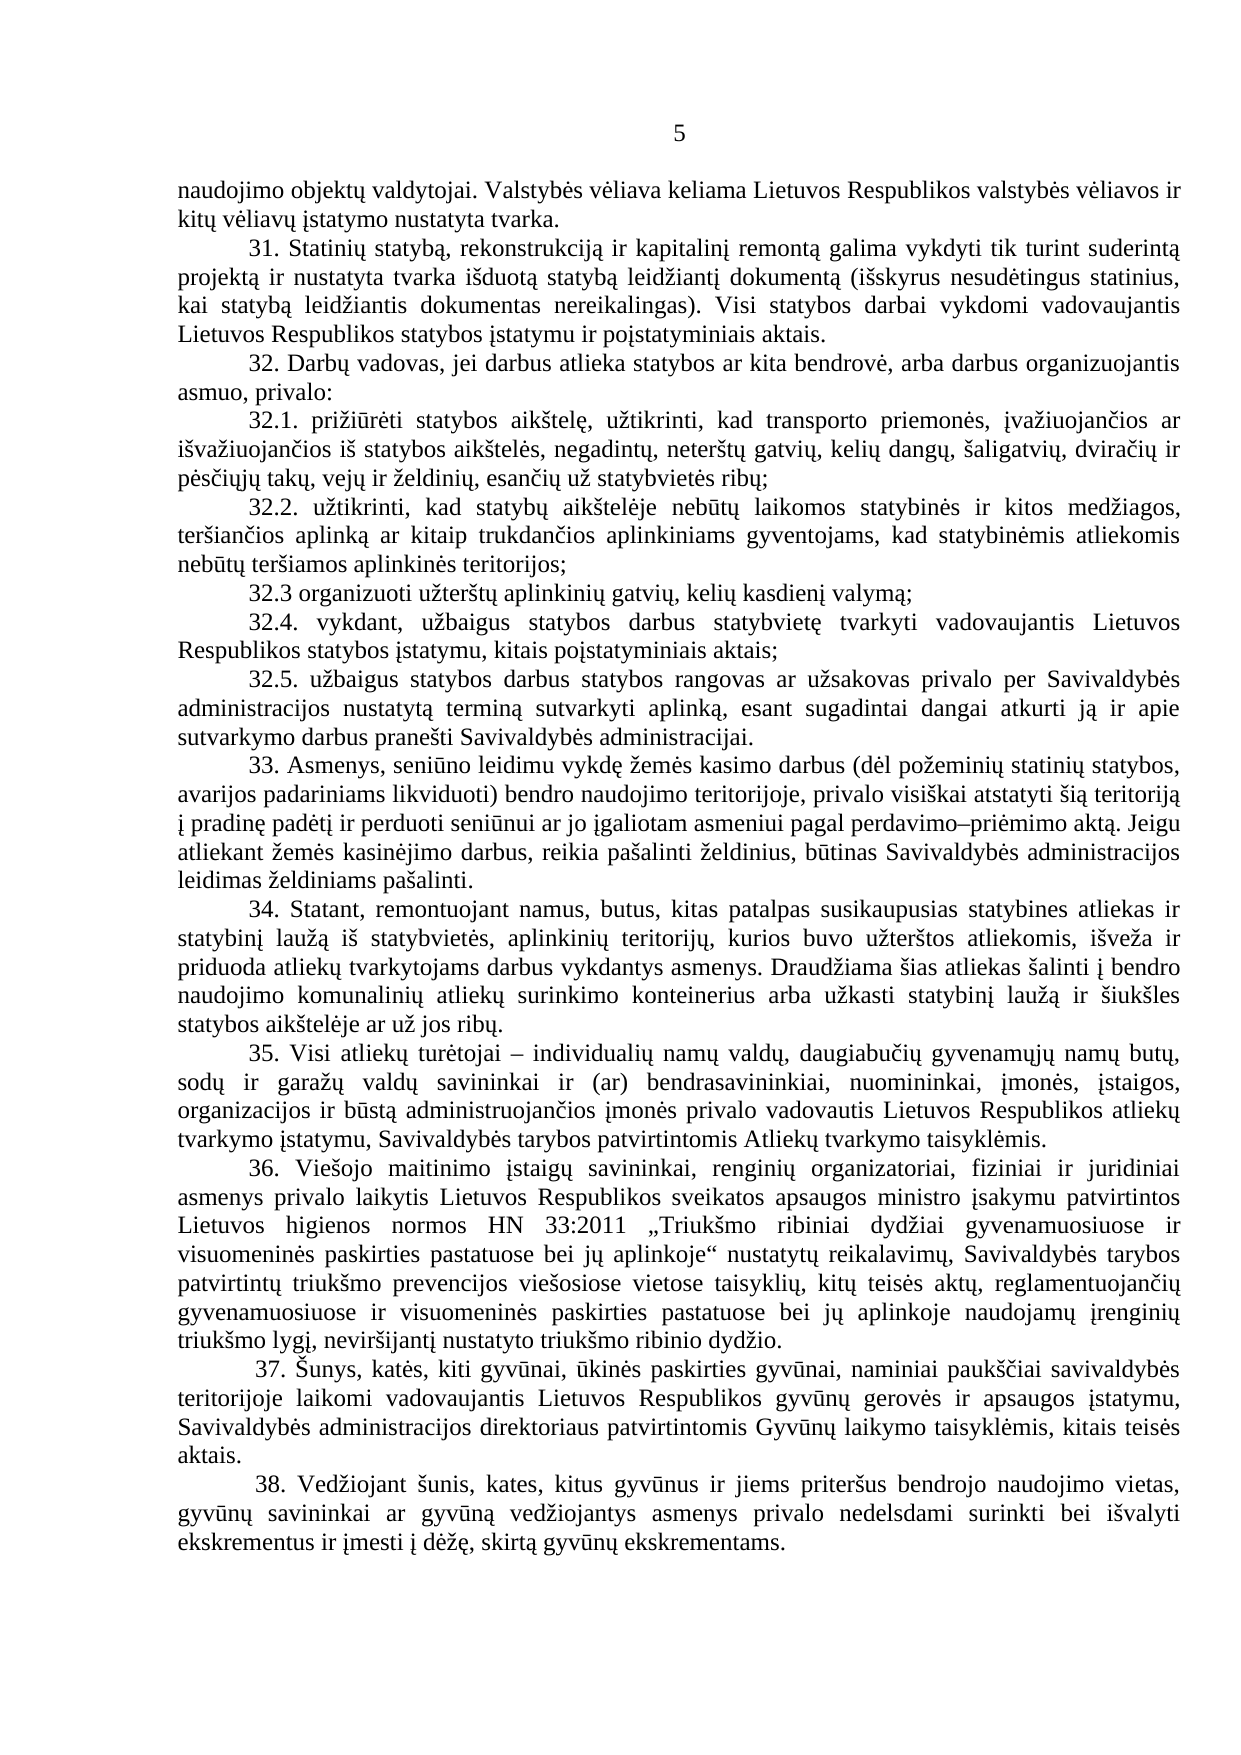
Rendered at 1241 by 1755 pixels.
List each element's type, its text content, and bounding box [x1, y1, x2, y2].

text 33. Asmenys, seniūno leidimu vykdę žemės kasimo darbus (dėl požeminių statinių statybos, avarijos padariniams likviduoti) bendro naudojimo teritorijoje, privalo visiškai atstatyti šią teritoriją į pradinę padėtį ir perduoti seniūnui ar jo įgaliotam asmeniui pagal perdavimo–priėmimo aktą. Jeigu atliekant žemės kasinėjimo darbus, reikia pašalinti želdinius, būtinas Savivaldybės administracijos leidimas želdiniams pašalinti. [177, 751, 1181, 894]
text 32.1. prižiūrėti statybos aikštelę, užtikrinti, kad transporto priemonės, įvažiuojančios ar išvažiuojančios iš statybos aikštelės, negadintų, neterštų gatvių, kelių dangų, šaligatvių, dviračių ir pėsčiųjų takų, vejų ir želdinių, esančių už statybvietės ribų; [177, 406, 1181, 492]
text 32.5. užbaigus statybos darbus statybos rangovas ar užsakovas privalo per Savivaldybės administracijos nustatytą terminą sutvarkyti aplinką, esant sugadintai dangai atkurti ją ir apie sutvarkymo darbus pranešti Savivaldybės administracijai. [177, 664, 1181, 751]
text 38. Vedžiojant šunis, kates, kitus gyvūnus ir jiems priteršus bendrojo naudojimo vietas, gyvūnų savininkai ar gyvūną vedžiojantys asmenys privalo nedelsdami surinkti bei išvalyti ekskrementus ir įmesti į dėžę, skirtą gyvūnų ekskrementams. [177, 1469, 1181, 1556]
text 35. Visi atliekų turėtojai – individualių namų valdų, daugiabučių gyvenamųjų namų butų, sodų ir garažų valdų savininkai ir (ar) bendrasavininkiai, nuomininkai, įmonės, įstaigos, organizacijos ir būstą administruojančios įmonės privalo vadovautis Lietuvos Respublikos atliekų tvarkymo įstatymu, Savivaldybės tarybos patvirtintomis Atliekų tvarkymo taisyklėmis. [177, 1038, 1181, 1153]
text naudojimo objektų valdytojai. Valstybės vėliava keliama Lietuvos Respublikos valstybės vėliavos ir kitų vėliavų įstatymo nustatyta tvarka. [177, 176, 1181, 233]
text 36. Viešojo maitinimo įstaigų savininkai, renginių organizatoriai, fiziniai ir juridiniai asmenys privalo laikytis Lietuvos Respublikos sveikatos apsaugos ministro įsakymu patvirtintos Lietuvos higienos normos HN 33:2011 „Triukšmo ribiniai dydžiai gyvenamuosiuose ir visuomeninės paskirties pastatuose bei jų aplinkoje“ nustatytų reikalavimų, Savivaldybės tarybos patvirtintų triukšmo prevencijos viešosiose vietose taisyklių, kitų teisės aktų, reglamentuojančių gyvenamuosiuose ir visuomeninės paskirties pastatuose bei jų aplinkoje naudojamų įrenginių triukšmo lygį, neviršijantį nustatyto triukšmo ribinio dydžio. [177, 1153, 1181, 1354]
text 32.3 organizuoti užterštų aplinkinių gatvių, kelių kasdienį valymą; [177, 578, 1181, 607]
text 31. Statinių statybą, rekonstrukciją ir kapitalinį remontą galima vykdyti tik turint suderintą projektą ir nustatyta tvarka išduotą statybą leidžiantį dokumentą (išskyrus nesudėtingus statinius, kai statybą leidžiantis dokumentas nereikalingas). Visi statybos darbai vykdomi vadovaujantis Lietuvos Respublikos statybos įstatymu ir poįstatyminiais aktais. [177, 233, 1181, 348]
text 32.4. vykdant, užbaigus statybos darbus statybvietę tvarkyti vadovaujantis Lietuvos Respublikos statybos įstatymu, kitais poįstatyminiais aktais; [177, 607, 1181, 664]
text 37. Šunys, katės, kiti gyvūnai, ūkinės paskirties gyvūnai, naminiai paukščiai savivaldybės teritorijoje laikomi vadovaujantis Lietuvos Respublikos gyvūnų gerovės ir apsaugos įstatymu, Savivaldybės administracijos direktoriaus patvirtintomis Gyvūnų laikymo taisyklėmis, kitais teisės aktais. [177, 1354, 1181, 1469]
text 32.2. užtikrinti, kad statybų aikštelėje nebūtų laikomos statybinės ir kitos medžiagos, teršiančios aplinką ar kitaip trukdančios aplinkiniams gyventojams, kad statybinėmis atliekomis nebūtų teršiamos aplinkinės teritorijos; [177, 492, 1181, 578]
text 32. Darbų vadovas, jei darbus atlieka statybos ar kita bendrovė, arba darbus organizuojantis asmuo, privalo: [177, 348, 1181, 406]
text 34. Statant, remontuojant namus, butus, kitas patalpas susikaupusias statybines atliekas ir statybinį laužą iš statybvietės, aplinkinių teritorijų, kurios buvo užterštos atliekomis, išveža ir priduoda atliekų tvarkytojams darbus vykdantys asmenys. Draudžiama šias atliekas šalinti į bendro naudojimo komunalinių atliekų surinkimo konteinerius arba užkasti statybinį laužą ir šiukšles statybos aikštelėje ar už jos ribų. [177, 894, 1181, 1038]
